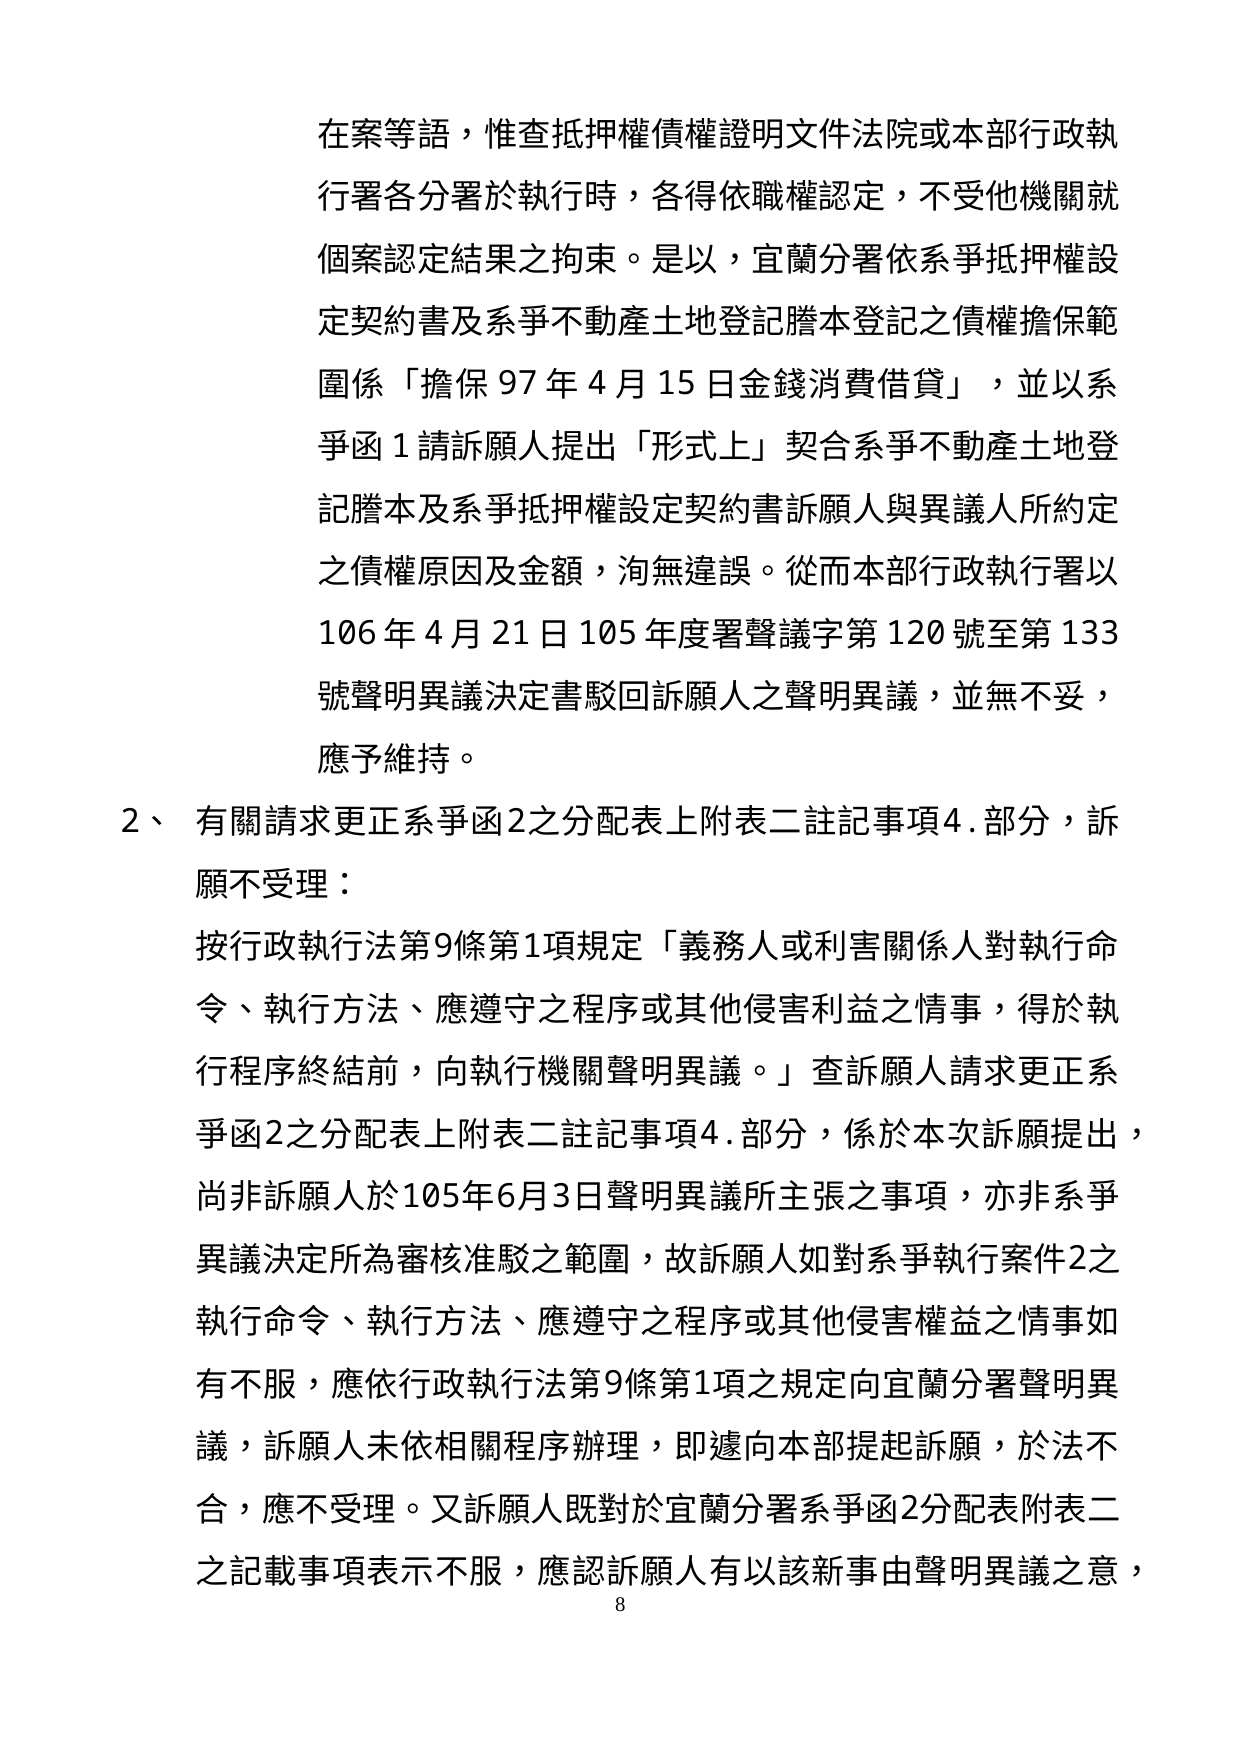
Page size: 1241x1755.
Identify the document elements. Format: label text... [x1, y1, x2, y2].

list 在案等語，惟查抵押權債權證明文件法院或本部行政執行署各分署於執行時，各得依職權認定，不受他機關就個案認定結果之拘束。是以，宜蘭分署依系爭抵押權設定契約書及系爭不動產土地登記謄本登記之債權擔保範圍係「擔保97年4月15日金錢消費借貸」，並以系爭函1請訴願人提出「形式上」契合系爭不動產土地登記謄本及系爭抵押權設定契約書訴願人與異議人所約定之債權原因及金額，洵無違誤。從而本部行政執行署以106年4月21日105年度署聲議字第120號至第133號聲明異議決定書駁回訴願人之聲明異議，並無不妥，應予維持。 [194, 90, 1120, 778]
text 按行政執行法第9條第1項規定「義務人或利害關係人對執行命令、執行方法、應遵守之程序或其他侵害利益之情事，得於執行程序終結前，向執行機關聲明異議。」查訴願人請求更正系爭函2之分配表上附表二註記事項4.部分，係於本次訴願提出，尚非訴願人於105年6月3日聲明異議所主張之事項，亦非系爭異議決定所為審核准駁之範圍，故訴願人如對系爭執行案件2之執行命令、執行方法、應遵守之程序或其他侵害權益之情事如有不服，應依行政執行法第9條第1項之規定向宜蘭分署聲明異議，訴願人未依相關程序辦理，即遽向本部提起訴願，於法不合，應不受理。又訴願人既對於宜蘭分署系爭函2分配表附表二之記載事項表示不服，應認訴願人有以該新事由聲明異議之意，本部行政執行署已於106年6月1日將前揭訴願書(含附件)另以影本轉請宜蘭分署依「法務部行政執行署及分署聲明異議案件之處理流程」辦理，併予指明。 [195, 903, 1120, 1590]
list 有關請求更正系爭函2之分配表上附表二註記事項4.部分，訴願不受理： [120, 778, 1120, 903]
